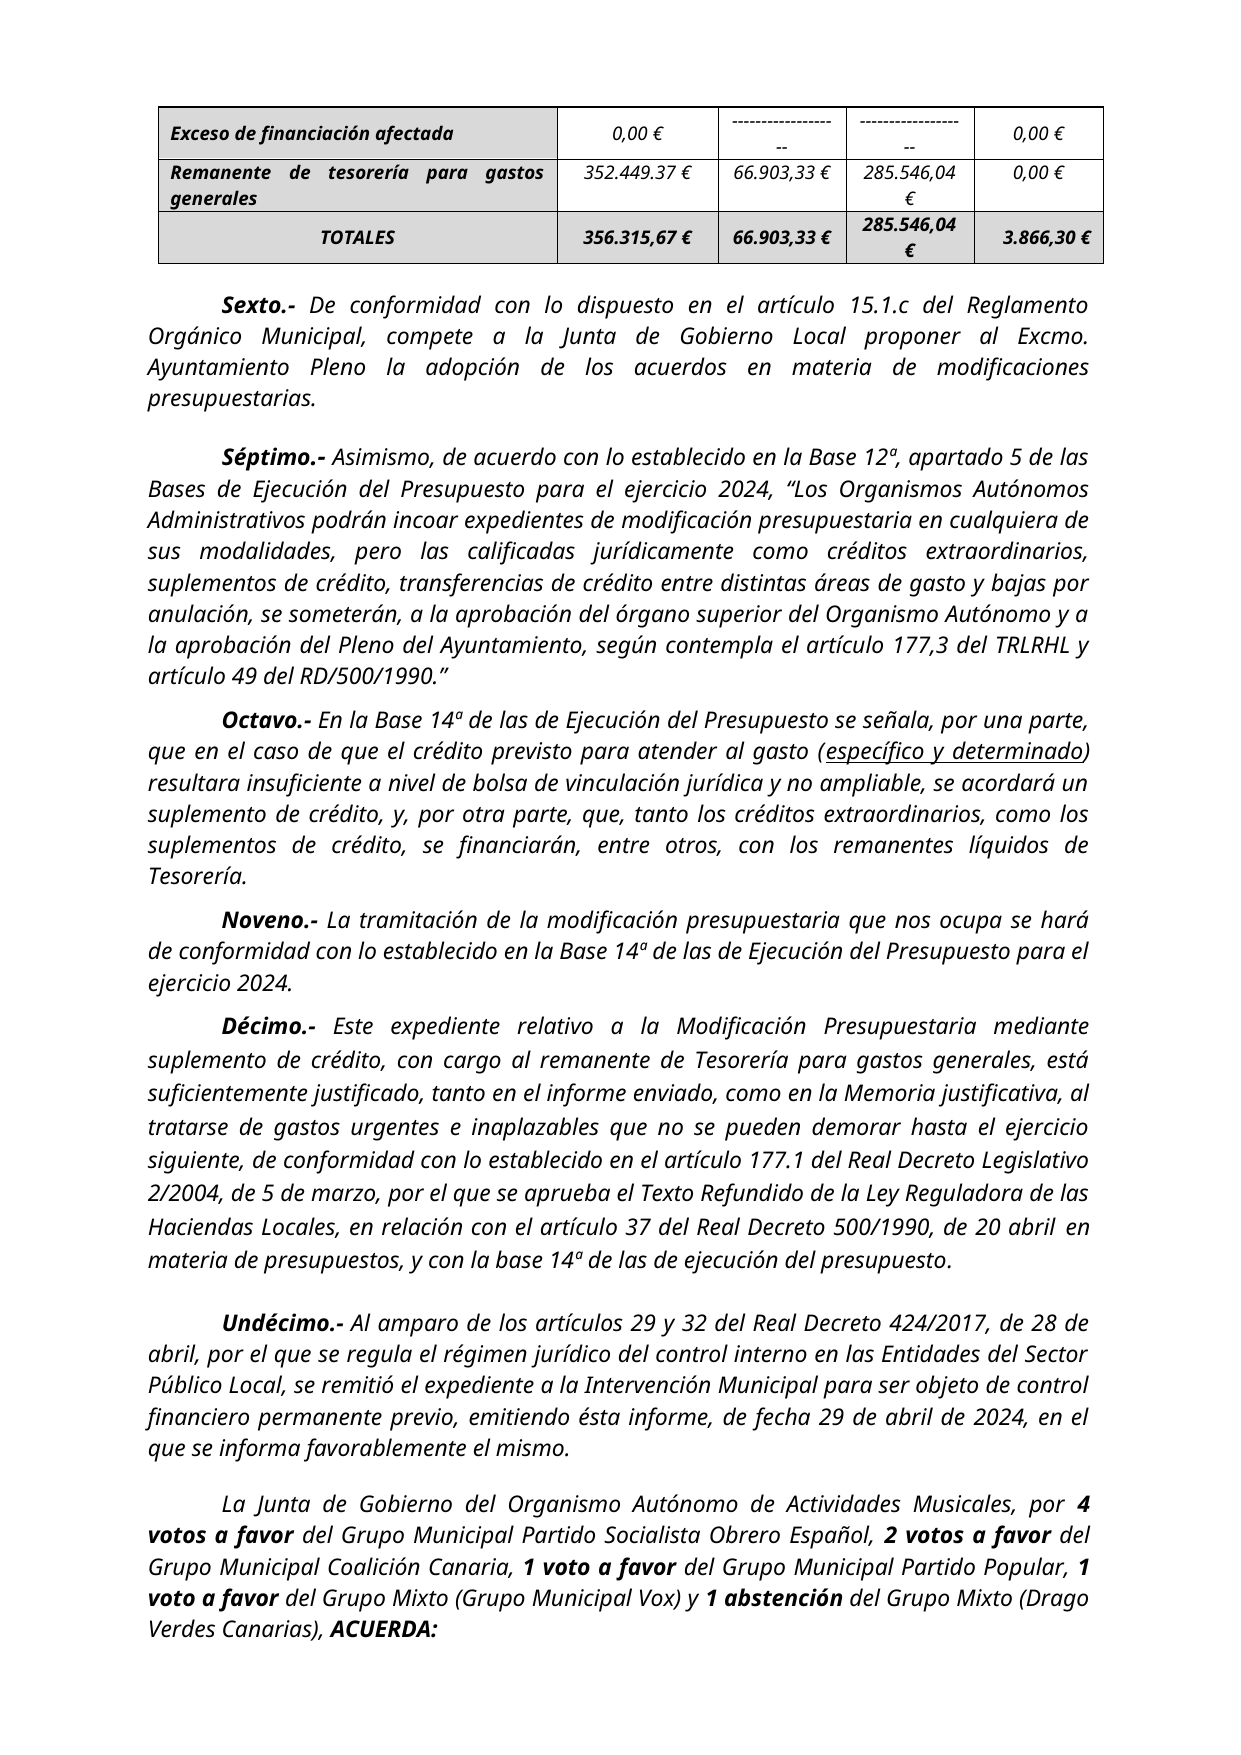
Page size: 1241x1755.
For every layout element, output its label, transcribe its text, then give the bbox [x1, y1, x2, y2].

table_cell ------------------- [847, 108, 974, 158]
table_cell ------------------- [719, 108, 846, 158]
table_cell 0,00 € [558, 108, 718, 158]
table_cell 66.903,33 € [719, 212, 846, 263]
text Noveno.- La tramitación de la modificación presupuestaria que nos ocupa se hará de conformidad con lo establecido en la Base 14ª de las de Ejecución del Presupuesto para el ejercicio 2024. [148, 904, 1093, 998]
text Décimo.- Este expediente relativo a la Modificación Presupuestaria mediante suplemento de crédito, con cargo al remanente de Tesorería para gastos generales, está suficientemente justificado, tanto en el informe enviado, como en la Memoria justificativa, al tratarse de gastos urgentes e inaplazables que no se pueden demorar hasta el ejercicio siguiente, de conformidad con lo establecido en el artículo 177.1 del Real Decreto Legislativo 2/2004, de 5 de marzo, por el que se aprueba el Texto Refundido de la Ley Reguladora de las Haciendas Locales, en relación con el artículo 37 del Real Decreto 500/1990, de 20 abril en materia de presupuestos, y con la base 14ª de las de ejecución del presupuesto. [148, 1010, 1093, 1276]
table_cell 0,00 € [975, 108, 1103, 158]
table_cell 285.546,04 € [847, 160, 974, 211]
table_cell Remanente de tesorería para gastos generales [159, 160, 557, 211]
table_cell 66.903,33 € [719, 160, 846, 211]
table_cell 0,00 € [975, 160, 1103, 211]
text Octavo.- En la Base 14ª de las de Ejecución del Presupuesto se señala, por una parte, que en el caso de que el crédito previsto para atender al gasto (específico y determinado) resultara insuficiente a nivel de bolsa de vinculación jurídica y no ampliable, se acordará un suplemento de crédito, y, por otra parte, que, tanto los créditos extraordinarios, como los suplementos de crédito, se financiarán, entre otros, con los remanentes líquidos de Tesorería. [148, 704, 1093, 891]
text Undécimo.- Al amparo de los artículos 29 y 32 del Real Decreto 424/2017, de 28 de abril, por el que se regula el régimen jurídico del control interno en las Entidades del Sector Público Local, se remitió el expediente a la Intervención Municipal para ser objeto de control financiero permanente previo, emitiendo ésta informe, de fecha 29 de abril de 2024, en el que se informa favorablemente el mismo. [148, 1307, 1093, 1463]
table_cell Exceso de financiación afectada [159, 108, 557, 158]
text La Junta de Gobierno del Organismo Autónomo de Actividades Musicales, por 4 votos a favor del Grupo Municipal Partido Socialista Obrero Español, 2 votos a favor del Grupo Municipal Coalición Canaria, 1 voto a favor del Grupo Municipal Partido Popular, 1 voto a favor del Grupo Mixto (Grupo Municipal Vox) y 1 abstención del Grupo Mixto (Drago Verdes Canarias), ACUERDA: [148, 1488, 1093, 1644]
table_cell 3.866,30 € [975, 212, 1103, 263]
table_cell TOTALES [159, 212, 557, 263]
table_cell 285.546,04 € [847, 212, 974, 263]
text Sexto.- De conformidad con lo dispuesto en el artículo 15.1.c del Reglamento Orgánico Municipal, compete a la Junta de Gobierno Local proponer al Excmo. Ayuntamiento Pleno la adopción de los acuerdos en materia de modificaciones presupuestarias. [148, 289, 1093, 414]
table_cell 356.315,67 € [558, 212, 718, 263]
text Séptimo.- Asimismo, de acuerdo con lo establecido en la Base 12ª, apartado 5 de las Bases de Ejecución del Presupuesto para el ejercicio 2024, “Los Organismos Autónomos Administrativos podrán incoar expedientes de modificación presupuestaria en cualquiera de sus modalidades, pero las calificadas jurídicamente como créditos extraordinarios, suplementos de crédito, transferencias de crédito entre distintas áreas de gasto y bajas por anulación, se someterán, a la aprobación del órgano superior del Organismo Autónomo y a la aprobación del Pleno del Ayuntamiento, según contempla el artículo 177,3 del TRLRHL y artículo 49 del RD/500/1990.” [148, 439, 1093, 691]
table_cell 352.449.37 € [558, 160, 718, 211]
